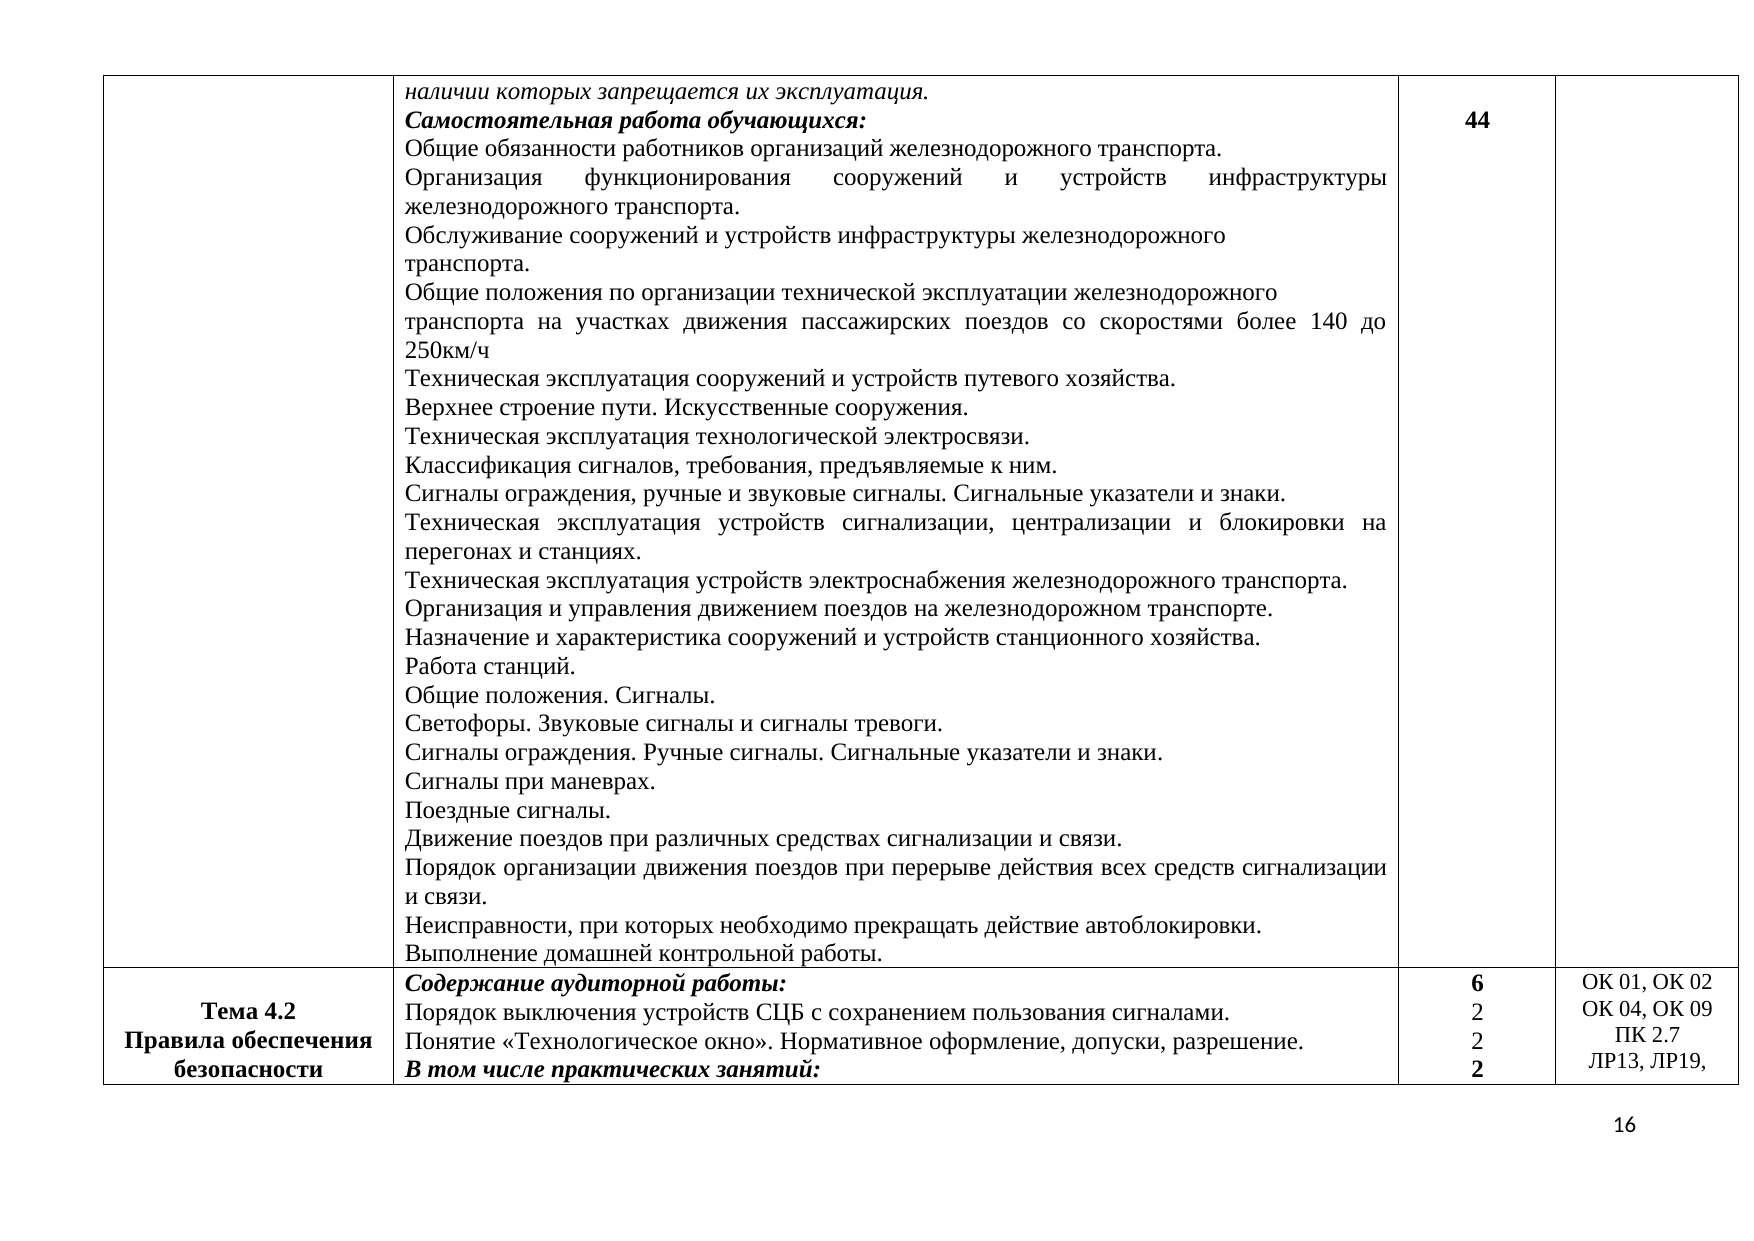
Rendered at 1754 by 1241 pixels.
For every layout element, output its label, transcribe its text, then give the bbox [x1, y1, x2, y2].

table_cell 44 [1399, 76, 1555, 967]
table_cell [104, 76, 393, 967]
table_cell Тема 4.2 Правила обеспечения безо­пасности [104, 968, 393, 1084]
table_cell Содержание аудиторной работы: Порядок выключения устройств СЦБ с сохранением пользования сигналами. Понятие «Технологическое окно». Нормативное оформление, допуски, разрешение. В том числе практических занятий: [394, 968, 1398, 1084]
table_cell 6 2 2 2 [1399, 968, 1555, 1084]
table_cell наличии которых запрещается их эксплуатация. Самостоятельная работа обучающихся: Общие обязанности работников организаций железнодорожного транспорта. Организация функционирования сооружений и устройств инфраструктуры железнодорожного транспорта. Обслуживание сооружений и устройств инфраструктуры железнодорожного транспорта. Общие положения по организации технической эксплуатации железнодорожного транспорта на участках движения пассажирских поездов со скоростями более 140 до 250км/ч Техническая эксплуатация сооружений и устройств путевого хозяйства. Верхнее строение пути. Искусственные сооружения. Техническая эксплуатация технологической электросвязи. Классификация сигналов, требования, предъявляемые к ним. Сигналы ограждения, ручные и звуковые сигналы. Сигнальные указатели и знаки. Техническая эксплуатация устройств сигнализации, централизации и блокировки на перегонах и станциях. Техническая эксплуатация устройств электроснабжения железнодорожного транспорта. Организация и управления движением поездов на железнодорожном транспорте. Назначение и характеристика сооружений и устройств станционного хозяйства. Работа станций. Общие положения. Сигналы. Светофоры. Звуковые сигналы и сигналы тревоги. Сигналы ограждения. Ручные сигналы. Сигнальные указатели и знаки. Сигналы при маневрах. Поездные сигналы. Движение поездов при различных средствах сигнализации и связи. Порядок организации движения поездов при перерыве действия всех средств сигнализации и связи. Неисправности, при которых необходимо прекращать действие автоблокировки. Выполнение домашней контрольной работы. [394, 76, 1398, 967]
table_cell [1556, 76, 1738, 967]
table_cell ОК 01, ОК 02 ОК 04, ОК 09 ПК 2.7 ЛР13, ЛР19, [1556, 968, 1738, 1084]
